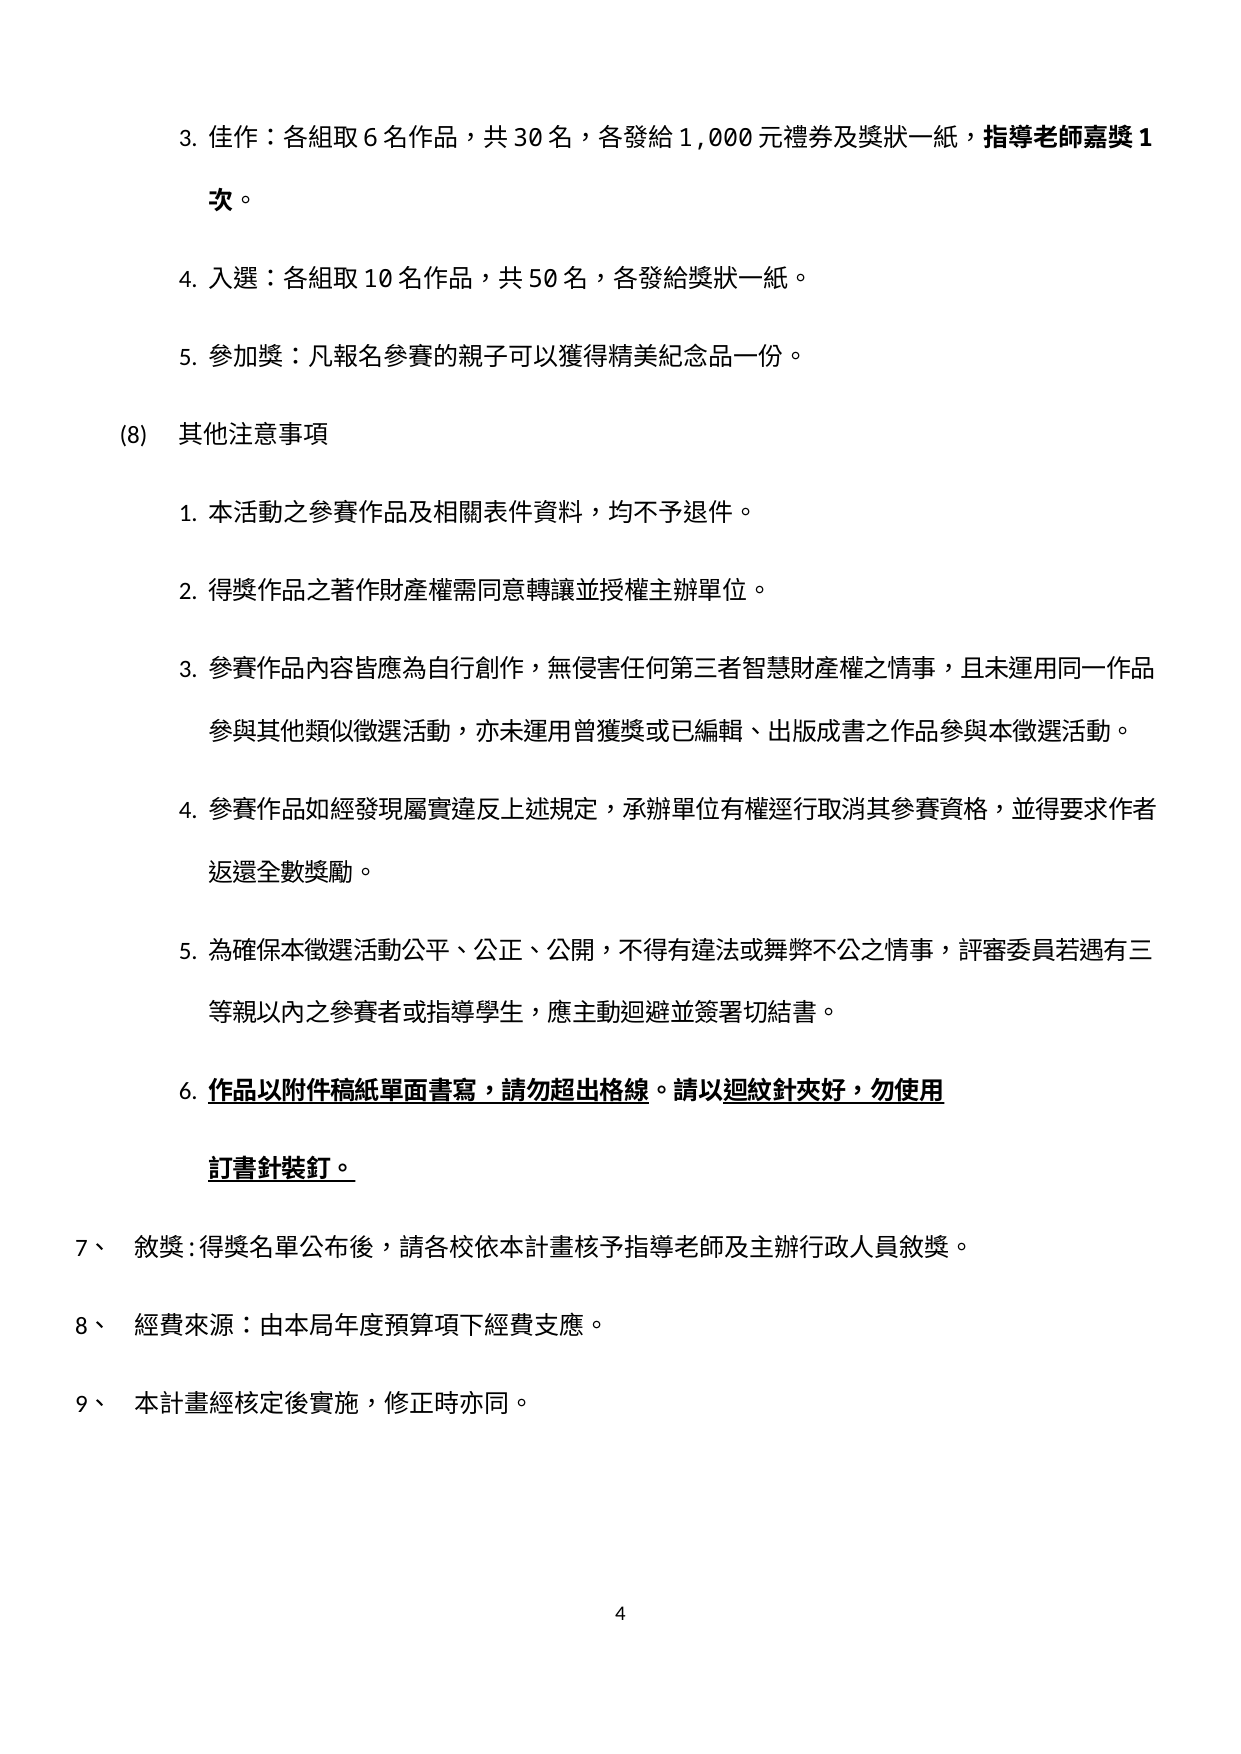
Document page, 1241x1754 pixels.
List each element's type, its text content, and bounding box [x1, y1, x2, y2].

list 敘獎:得獎名單公布後，請各校依本計畫核予指導老師及主辦行政人員敘獎。 [75, 1203, 1179, 1266]
text 訂書針裝釘。 [208, 1125, 1165, 1188]
list 經費來源：由本局年度預算項下經費支應。 [75, 1282, 1165, 1344]
list 得獎作品之著作財產權需同意轉讓並授權主辦單位。 [178, 547, 1165, 610]
list 入選：各組取10名作品，共50名，各發給獎狀一紙。 [178, 235, 1165, 297]
list 參加獎：凡報名參賽的親子可以獲得精美紀念品一份。 [178, 313, 1165, 375]
list 作品以附件稿紙單面書寫，請勿超出格線。請以迴紋針夾好，勿使用 [178, 1047, 1165, 1110]
list 佳作：各組取6名作品，共30名，各發給1,000元禮券及獎狀一紙，指導老師嘉獎1次。 [178, 94, 1165, 219]
list 本計畫經核定後實施，修正時亦同。 [75, 1360, 1179, 1422]
list 參賽作品內容皆應為自行創作，無侵害任何第三者智慧財產權之情事，且未運用同一作品參與其他類似徵選活動，亦未運用曾獲獎或已編輯、出版成書之作品參與本徵選活動。 [178, 625, 1165, 750]
list 參賽作品如經發現屬實違反上述規定，承辦單位有權逕行取消其參賽資格，並得要求作者返還全數獎勵。 [178, 766, 1165, 891]
list 為確保本徵選活動公平、公正、公開，不得有違法或舞弊不公之情事，評審委員若遇有三等親以內之參賽者或指導學生，應主動迴避並簽署切結書。 [178, 907, 1165, 1032]
list 其他注意事項 [119, 391, 1165, 453]
list 本活動之參賽作品及相關表件資料，均不予退件。 [178, 469, 1165, 532]
